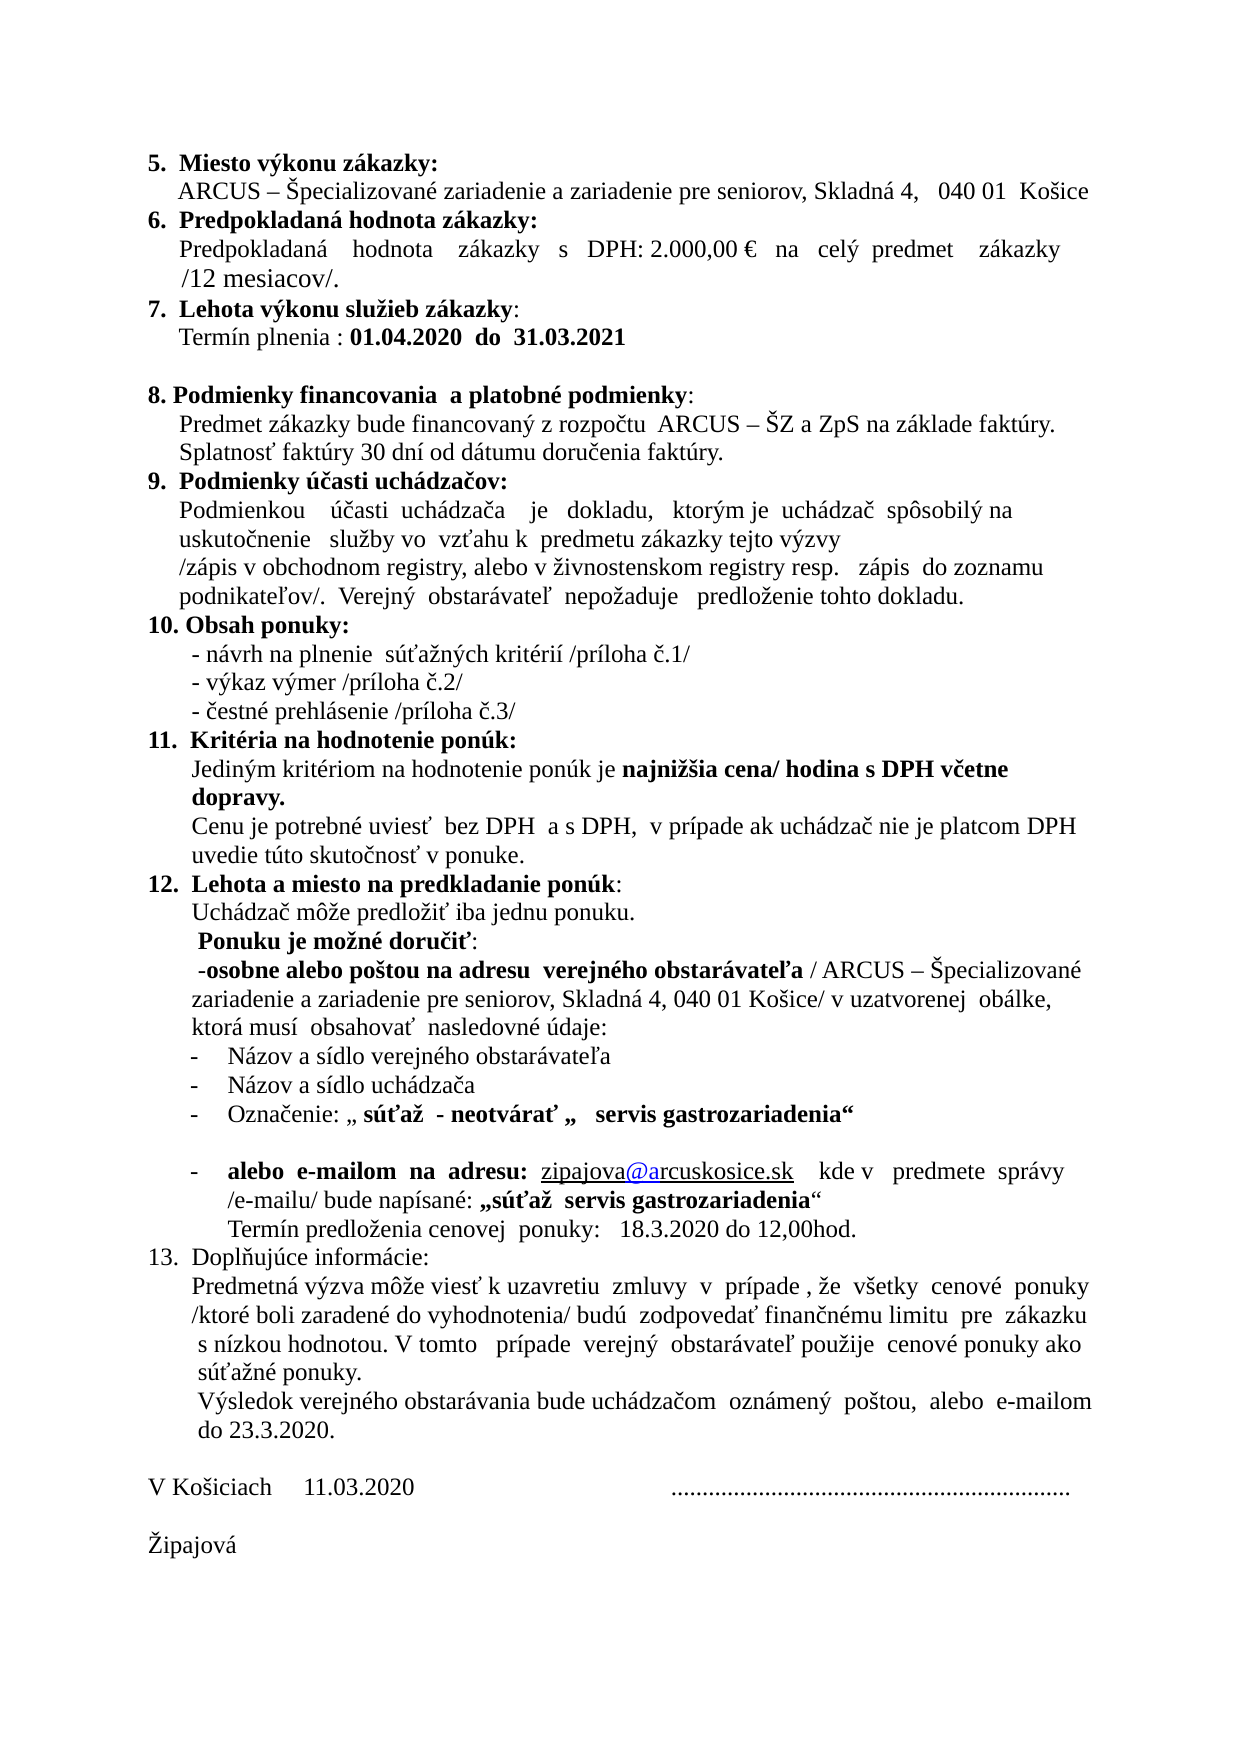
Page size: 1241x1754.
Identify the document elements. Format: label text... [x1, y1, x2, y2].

text uskutočnenie služby vo vzťahu k predmetu zákazky tejto výzvy [148, 524, 1093, 552]
text 9. Podmienky účasti uchádzačov: [148, 466, 1093, 495]
text Predmetná výzva môže viesť k uzavretiu zmluvy v prípade , že všetky cenové ponuky [148, 1271, 1093, 1300]
text Predmet zákazky bude financovaný z rozpočtu ARCUS – ŠZ a ZpS na základe faktúry. [148, 409, 1093, 437]
text do 23.3.2020. [148, 1415, 1093, 1444]
text 5. Miesto výkonu zákazky: [148, 148, 1093, 176]
text V Košiciach 11.03.2020 ................................................................ [148, 1472, 1093, 1501]
text 12. Lehota a miesto na predkladanie ponúk: [148, 869, 1093, 897]
text /ktoré boli zaradené do vyhodnotenia/ budú zodpovedať finančnému limitu pre zákazku [148, 1300, 1093, 1329]
text 6. Predpokladaná hodnota zákazky: [148, 205, 1093, 234]
list Názov a sídlo uchádzača [190, 1070, 1093, 1099]
text Výsledok verejného obstarávania bude uchádzačom oznámený poštou, alebo e-mailom [148, 1386, 1093, 1415]
text zariadenie a zariadenie pre seniorov, Skladná 4, 040 01 Košice/ v uzatvorenej obálke, [148, 984, 1093, 1012]
text Uchádzač môže predložiť iba jednu ponuku. [148, 897, 1093, 926]
text -osobne alebo poštou na adresu verejného obstarávateľa / ARCUS – Špecializované [148, 955, 1093, 984]
list Označenie: „ súťaž - neotvárať „ servis gastrozariadenia“ [190, 1099, 1093, 1127]
list alebo e-mailom na adresu: zipajova@arcuskosice.sk kde v predmete správy /e-mailu/ bude napísané: „súťaž servis gastrozariadenia“ [190, 1156, 1093, 1214]
text súťažné ponuky. [148, 1357, 1093, 1386]
text 13. Doplňujúce informácie: [148, 1242, 1093, 1271]
text /12 mesiacov/. [148, 263, 1093, 294]
text podnikateľov/. Verejný obstarávateľ nepožaduje predloženie tohto dokladu. [148, 581, 1093, 610]
text - výkaz výmer /príloha č.2/ [148, 667, 1093, 696]
text Podmienkou účasti uchádzača je dokladu, ktorým je uchádzač spôsobilý na [148, 495, 1093, 524]
text Predpokladaná hodnota zákazky s DPH: 2.000,00 € na celý predmet zákazky [148, 234, 1093, 263]
text /zápis v obchodnom registry, alebo v živnostenskom registry resp. zápis do zoznamu [148, 552, 1093, 581]
list Termín predloženia cenovej ponuky: 18.3.2020 do 12,00hod. [190, 1214, 1093, 1242]
text Jediným kritériom na hodnotenie ponúk je najnižšia cena/ hodina s DPH včetne [148, 754, 1093, 782]
text 7. Lehota výkonu služieb zákazky: [148, 294, 1093, 322]
text uvedie túto skutočnosť v ponuke. [148, 840, 1093, 869]
text Cenu je potrebné uviesť bez DPH a s DPH, v prípade ak uchádzač nie je platcom DPH [148, 811, 1093, 840]
text 10. Obsah ponuky: [148, 610, 1093, 639]
text 11. Kritéria na hodnotenie ponúk: [148, 725, 1093, 754]
text s nízkou hodnotou. V tomto prípade verejný obstarávateľ použije cenové ponuky ako [148, 1329, 1093, 1357]
text Ponuku je možné doručiť: [148, 926, 1093, 955]
list Názov a sídlo verejného obstarávateľa [190, 1041, 1093, 1070]
text ktorá musí obsahovať nasledovné údaje: [148, 1012, 1093, 1041]
text dopravy. [148, 782, 1093, 811]
text - čestné prehlásenie /príloha č.3/ [148, 696, 1093, 725]
text - návrh na plnenie súťažných kritérií /príloha č.1/ [148, 639, 1093, 667]
text Splatnosť faktúry 30 dní od dátumu doručenia faktúry. [148, 437, 1093, 466]
text Termín plnenia : 01.04.2020 do 31.03.2021 [148, 322, 1093, 351]
text 8. Podmienky financovania a platobné podmienky: [148, 380, 1093, 409]
text ARCUS – Špecializované zariadenie a zariadenie pre seniorov, Skladná 4, 040 01 Košice [148, 176, 1093, 205]
text Žipajová [148, 1530, 1093, 1559]
